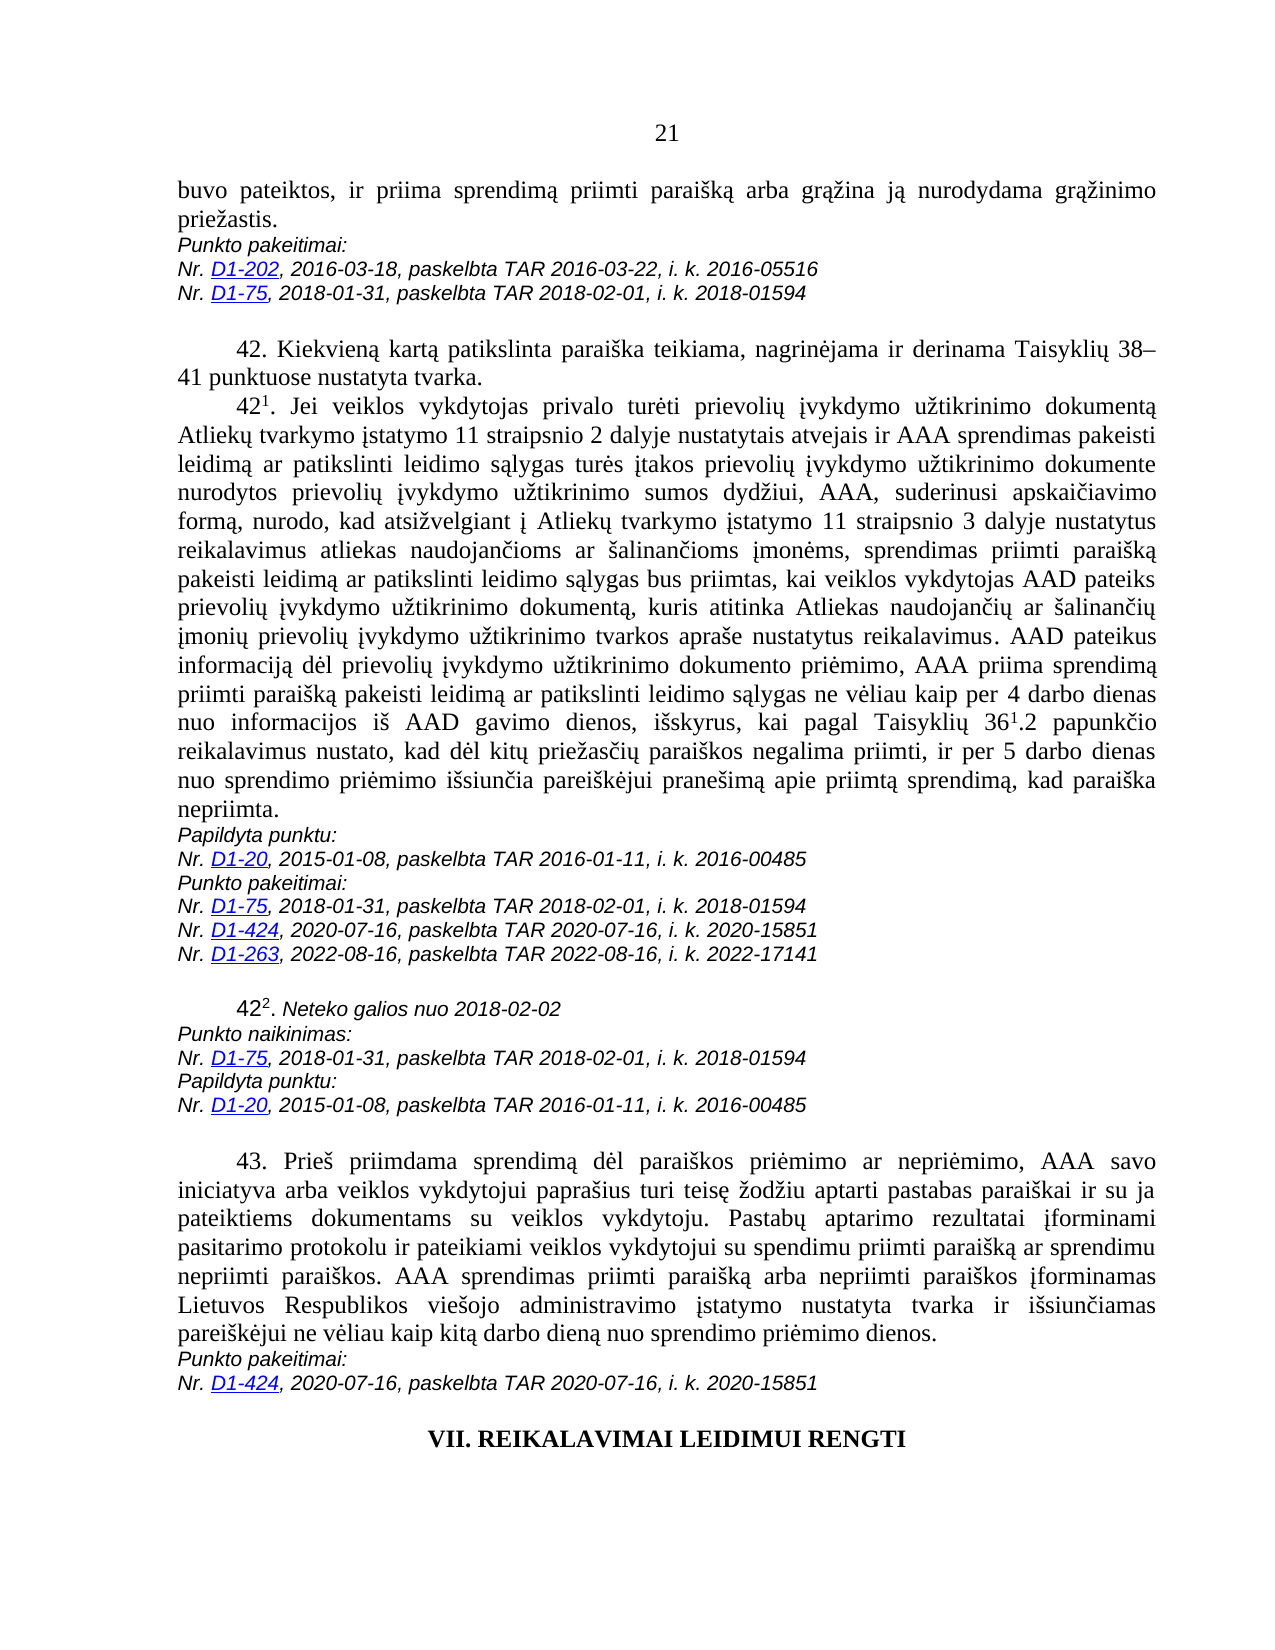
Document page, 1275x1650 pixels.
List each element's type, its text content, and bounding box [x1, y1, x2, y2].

text Nr. D1-75, 2018-01-31, paskelbta TAR 2018-02-01, i. k. 2018-01594 [177, 1045, 1157, 1069]
text Nr. D1-424, 2020-07-16, paskelbta TAR 2020-07-16, i. k. 2020-15851 [177, 918, 1157, 942]
text Punkto naikinimas: [177, 1021, 1157, 1045]
text VII. REIKALAVIMAI LEIDIMui RENGtI [177, 1424, 1157, 1453]
text Nr. D1-263, 2022-08-16, paskelbta TAR 2022-08-16, i. k. 2022-17141 [177, 942, 1157, 966]
text Nr. D1-20, 2015-01-08, paskelbta TAR 2016-01-11, i. k. 2016-00485 [177, 1093, 1157, 1117]
text Punkto pakeitimai: [177, 233, 1157, 257]
text 422. Neteko galios nuo 2018-02-02 [177, 995, 1157, 1021]
text Nr. D1-202, 2016-03-18, paskelbta TAR 2016-03-22, i. k. 2016-05516 [177, 257, 1157, 281]
text 43. Prieš priimdama sprendimą dėl paraiškos priėmimo ar nepriėmimo, AAA savo iniciatyva arba veiklos vykdytojui paprašius turi teisę žodžiu aptarti pastabas paraiškai ir su ja pateiktiems dokumentams su veiklos vykdytoju. Pastabų aptarimo rezultatai įforminami pasitarimo protokolu ir pateikiami veiklos vykdytojui su spendimu priimti paraišką ar sprendimu nepriimti paraiškos. AAA sprendimas priimti paraišką arba nepriimti paraiškos įforminamas Lietuvos Respublikos viešojo administravimo įstatymo nustatyta tvarka ir išsiunčiamas pareiškėjui ne vėliau kaip kitą darbo dieną nuo sprendimo priėmimo dienos. [177, 1146, 1157, 1347]
text buvo pateiktos, ir priima sprendimą priimti paraišką arba grąžina ją nurodydama grąžinimo priežastis. [177, 176, 1157, 233]
text Punkto pakeitimai: [177, 870, 1157, 894]
text 42. Kiekvieną kartą patikslinta paraiška teikiama, nagrinėjama ir derinama Taisyklių 38–41 punktuose nustatyta tvarka. [177, 334, 1157, 391]
text Nr. D1-75, 2018-01-31, paskelbta TAR 2018-02-01, i. k. 2018-01594 [177, 281, 1157, 305]
text Nr. D1-424, 2020-07-16, paskelbta TAR 2020-07-16, i. k. 2020-15851 [177, 1371, 1157, 1395]
text 421. Jei veiklos vykdytojas privalo turėti prievolių įvykdymo užtikrinimo dokumentą Atliekų tvarkymo įstatymo 11 straipsnio 2 dalyje nustatytais atvejais ir AAA sprendimas pakeisti leidimą ar patikslinti leidimo sąlygas turės įtakos prievolių įvykdymo užtikrinimo dokumente nurodytos prievolių įvykdymo užtikrinimo sumos dydžiui, AAA, suderinusi apskaičiavimo formą, nurodo, kad atsižvelgiant į Atliekų tvarkymo įstatymo 11 straipsnio 3 dalyje nustatytus reikalavimus atliekas naudojančioms ar šalinančioms įmonėms, sprendimas priimti paraišką pakeisti leidimą ar patikslinti leidimo sąlygas bus priimtas, kai veiklos vykdytojas AAD pateiks prievolių įvykdymo užtikrinimo dokumentą, kuris atitinka Atliekas naudojančių ar šalinančių įmonių prievolių įvykdymo užtikrinimo tvarkos apraše nustatytus reikalavimus. AAD pateikus informaciją dėl prievolių įvykdymo užtikrinimo dokumento priėmimo, AAA priima sprendimą priimti paraišką pakeisti leidimą ar patikslinti leidimo sąlygas ne vėliau kaip per 4 darbo dienas nuo informacijos iš AAD gavimo dienos, išskyrus, kai pagal Taisyklių 361.2 papunkčio reikalavimus nustato, kad dėl kitų priežasčių paraiškos negalima priimti, ir per 5 darbo dienas nuo sprendimo priėmimo išsiunčia pareiškėjui pranešimą apie priimtą sprendimą, kad paraiška nepriimta. [177, 391, 1157, 822]
text Nr. D1-20, 2015-01-08, paskelbta TAR 2016-01-11, i. k. 2016-00485 [177, 846, 1157, 870]
text Punkto pakeitimai: [177, 1347, 1157, 1371]
text Papildyta punktu: [177, 822, 1157, 846]
text Papildyta punktu: [177, 1069, 1157, 1093]
text Nr. D1-75, 2018-01-31, paskelbta TAR 2018-02-01, i. k. 2018-01594 [177, 894, 1157, 918]
